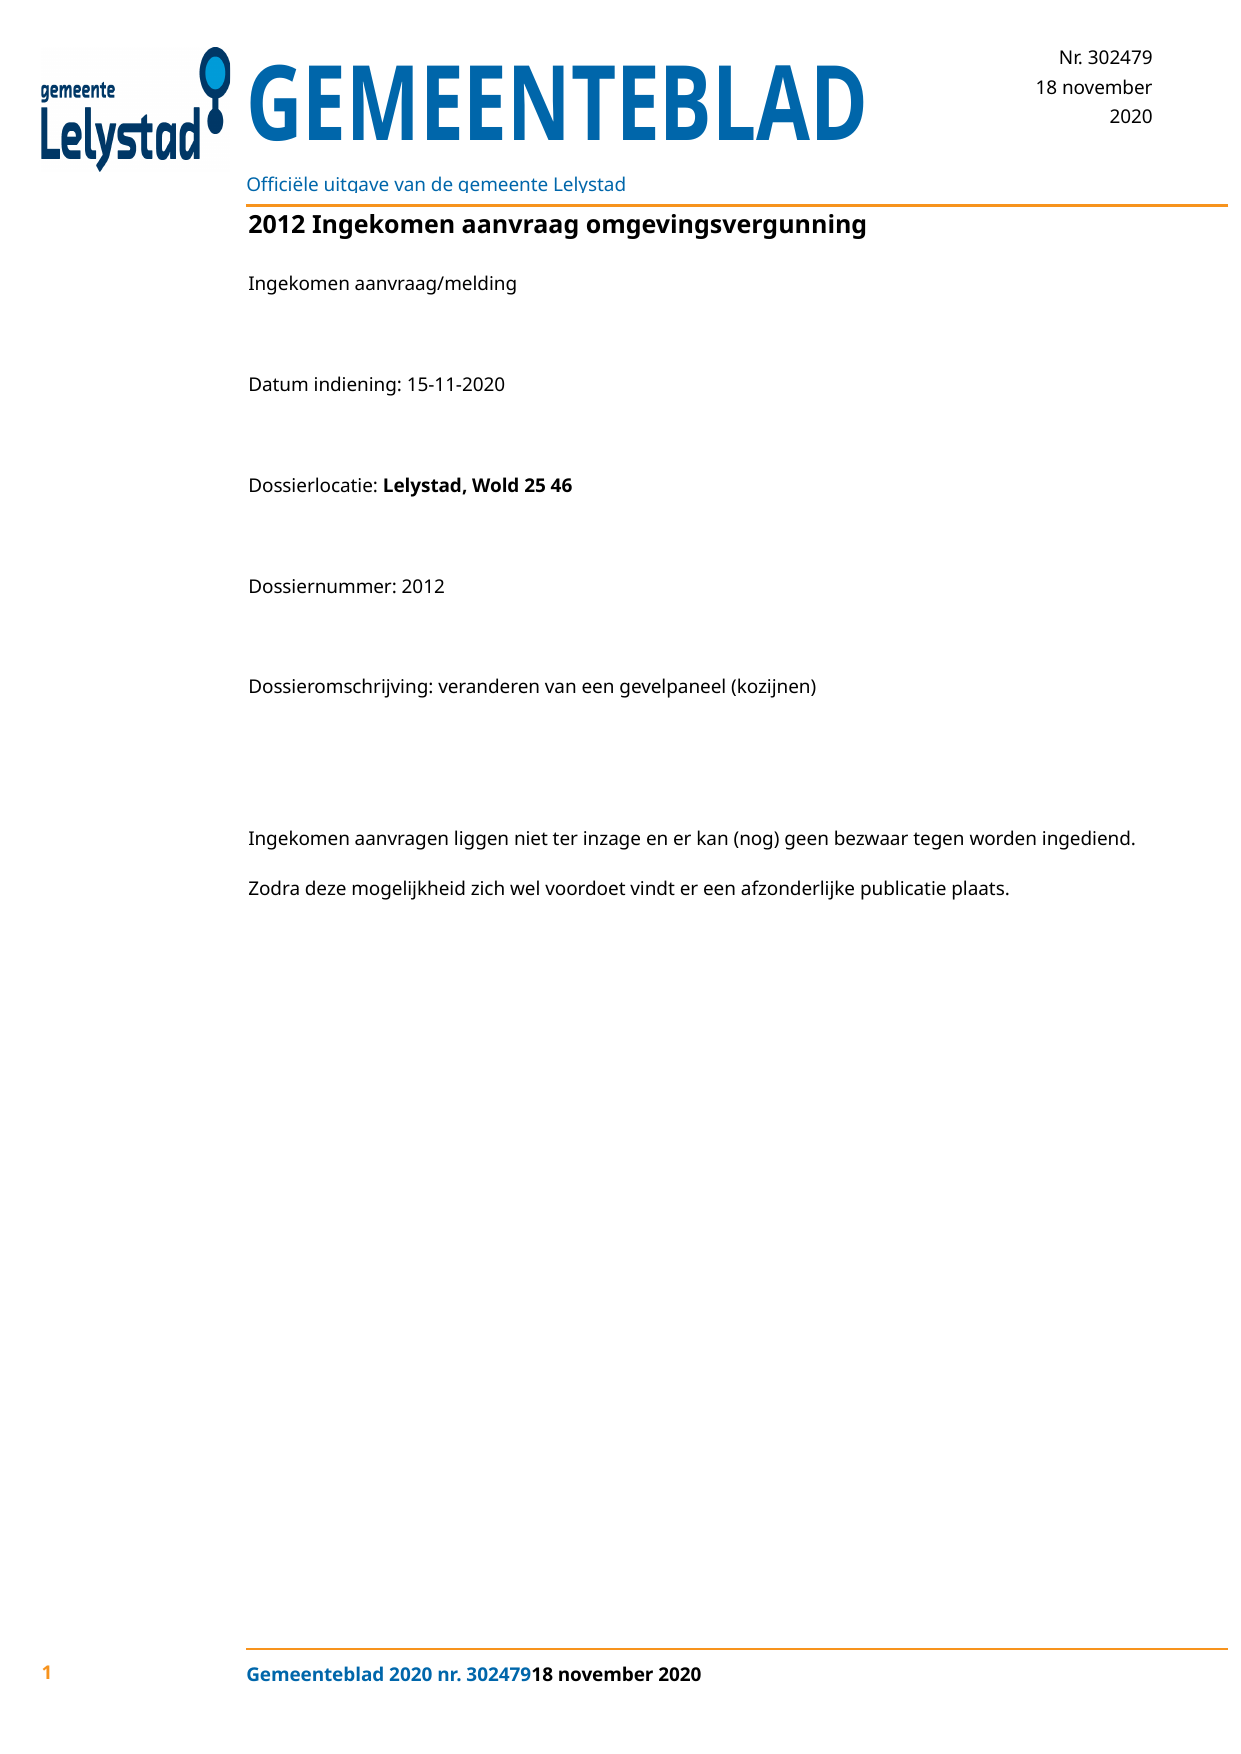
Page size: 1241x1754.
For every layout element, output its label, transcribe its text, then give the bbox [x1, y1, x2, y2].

text Zodra deze mogelijkheid zich wel voordoet vindt er een afzonderlijke publicatie plaats. [248, 875, 1152, 901]
text Dossiernummer: 2012 [248, 573, 1152, 598]
text Dossierlocatie: Lelystad, Wold 25 46 [248, 472, 1152, 498]
text Datum indiening: 15-11-2020 [248, 371, 1152, 397]
picture [41, 47, 231, 172]
text 2012 Ingekomen aanvraag omgevingsvergunning [248, 207, 1152, 241]
text Ingekomen aanvraag/melding [248, 270, 1152, 296]
text Dossieromschrijving: veranderen van een gevelpaneel (kozijnen) [248, 674, 1152, 699]
text Ingekomen aanvragen liggen niet ter inzage en er kan (nog) geen bezwaar tegen worden ingediend. [248, 825, 1152, 851]
